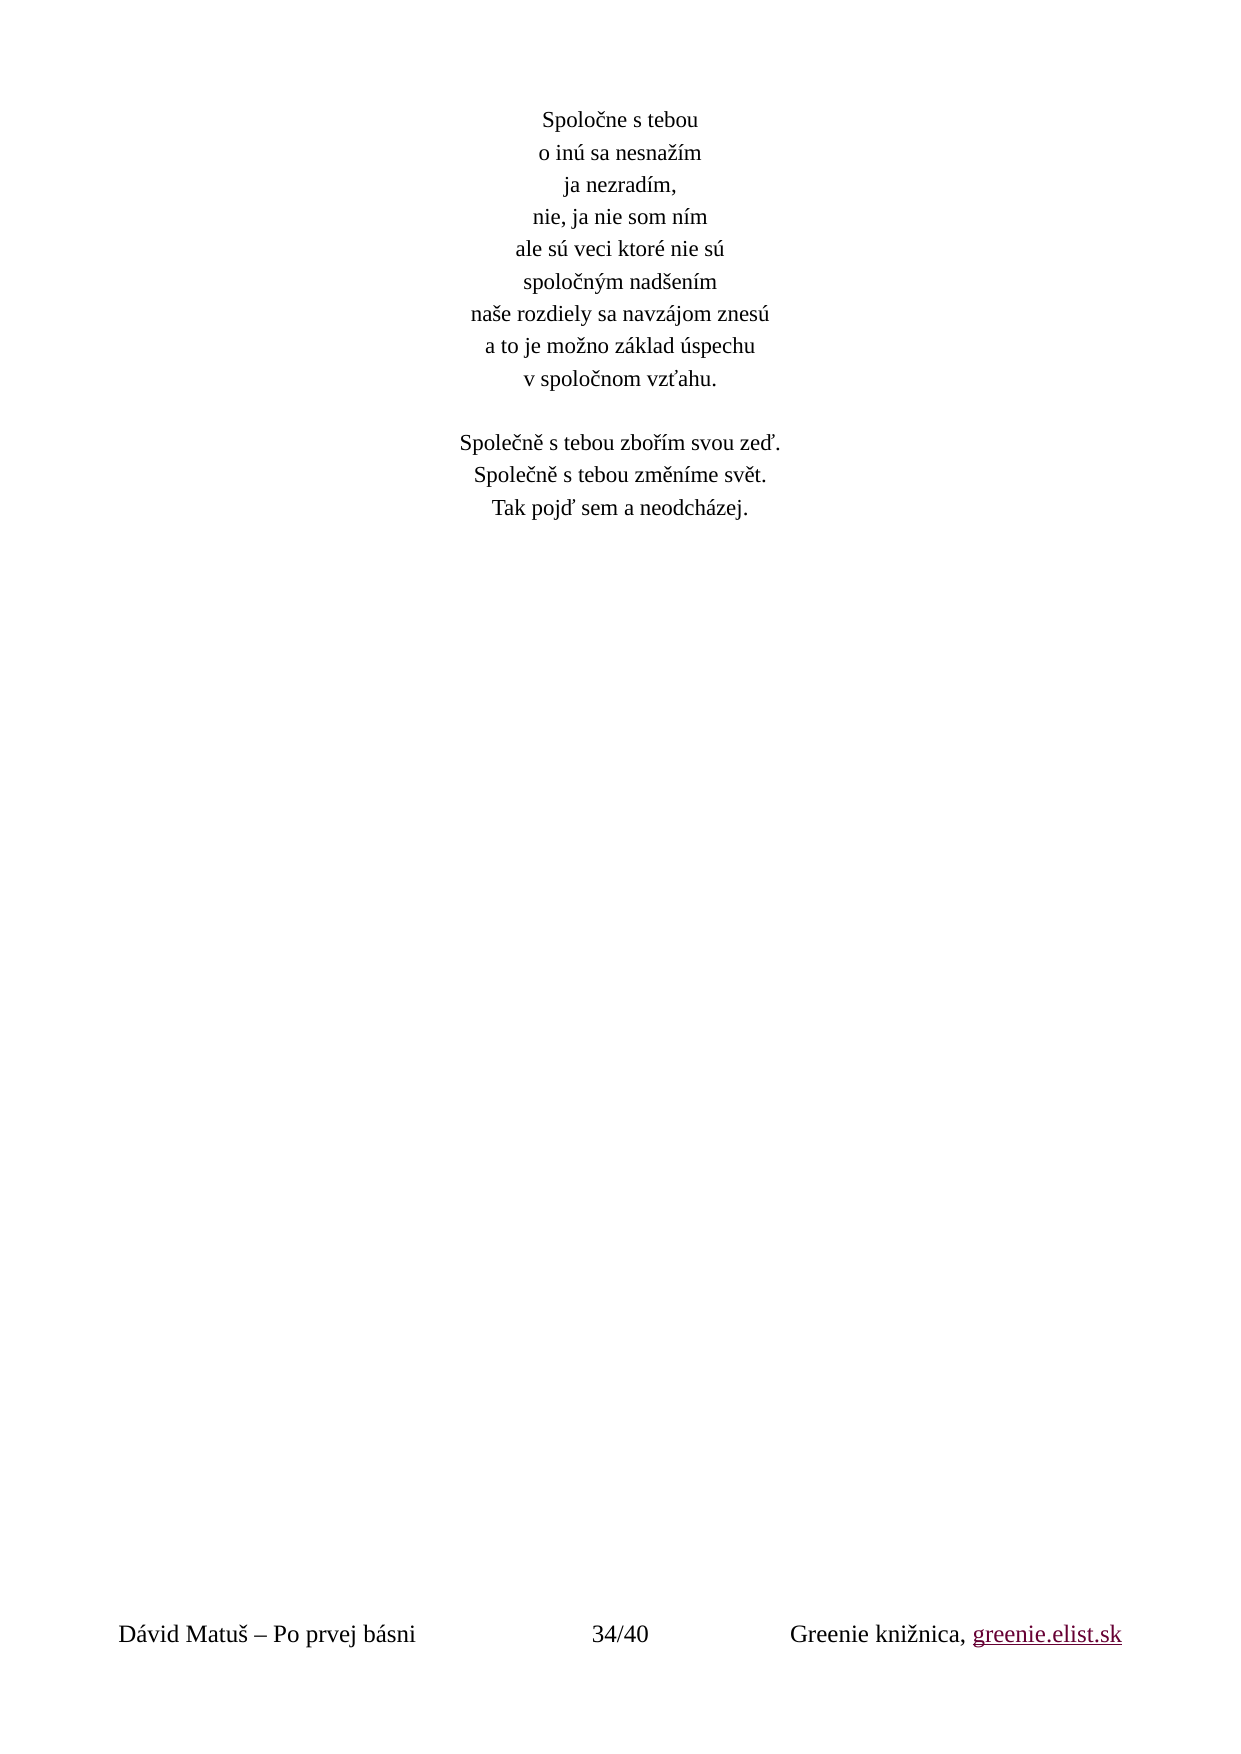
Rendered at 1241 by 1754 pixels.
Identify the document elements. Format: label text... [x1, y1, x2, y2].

text ja nezradím, [106, 171, 1134, 197]
text nie, ja nie som ním [106, 203, 1134, 229]
text Spoločne s tebou [106, 106, 1134, 133]
text Společně s tebou zbořím svou zeď. [106, 429, 1134, 456]
text naše rozdiely sa navzájom znesú [106, 300, 1134, 326]
text o inú sa nesnažím [106, 138, 1134, 165]
text Společně s tebou změníme svět. [106, 461, 1134, 488]
text Tak pojď sem a neodcházej. [106, 494, 1134, 520]
text v spoločnom vzťahu. [106, 364, 1134, 391]
text a to je možno základ úspechu [106, 332, 1134, 359]
text ale sú veci ktoré nie sú [106, 235, 1134, 262]
text spoločným nadšením [106, 268, 1134, 294]
